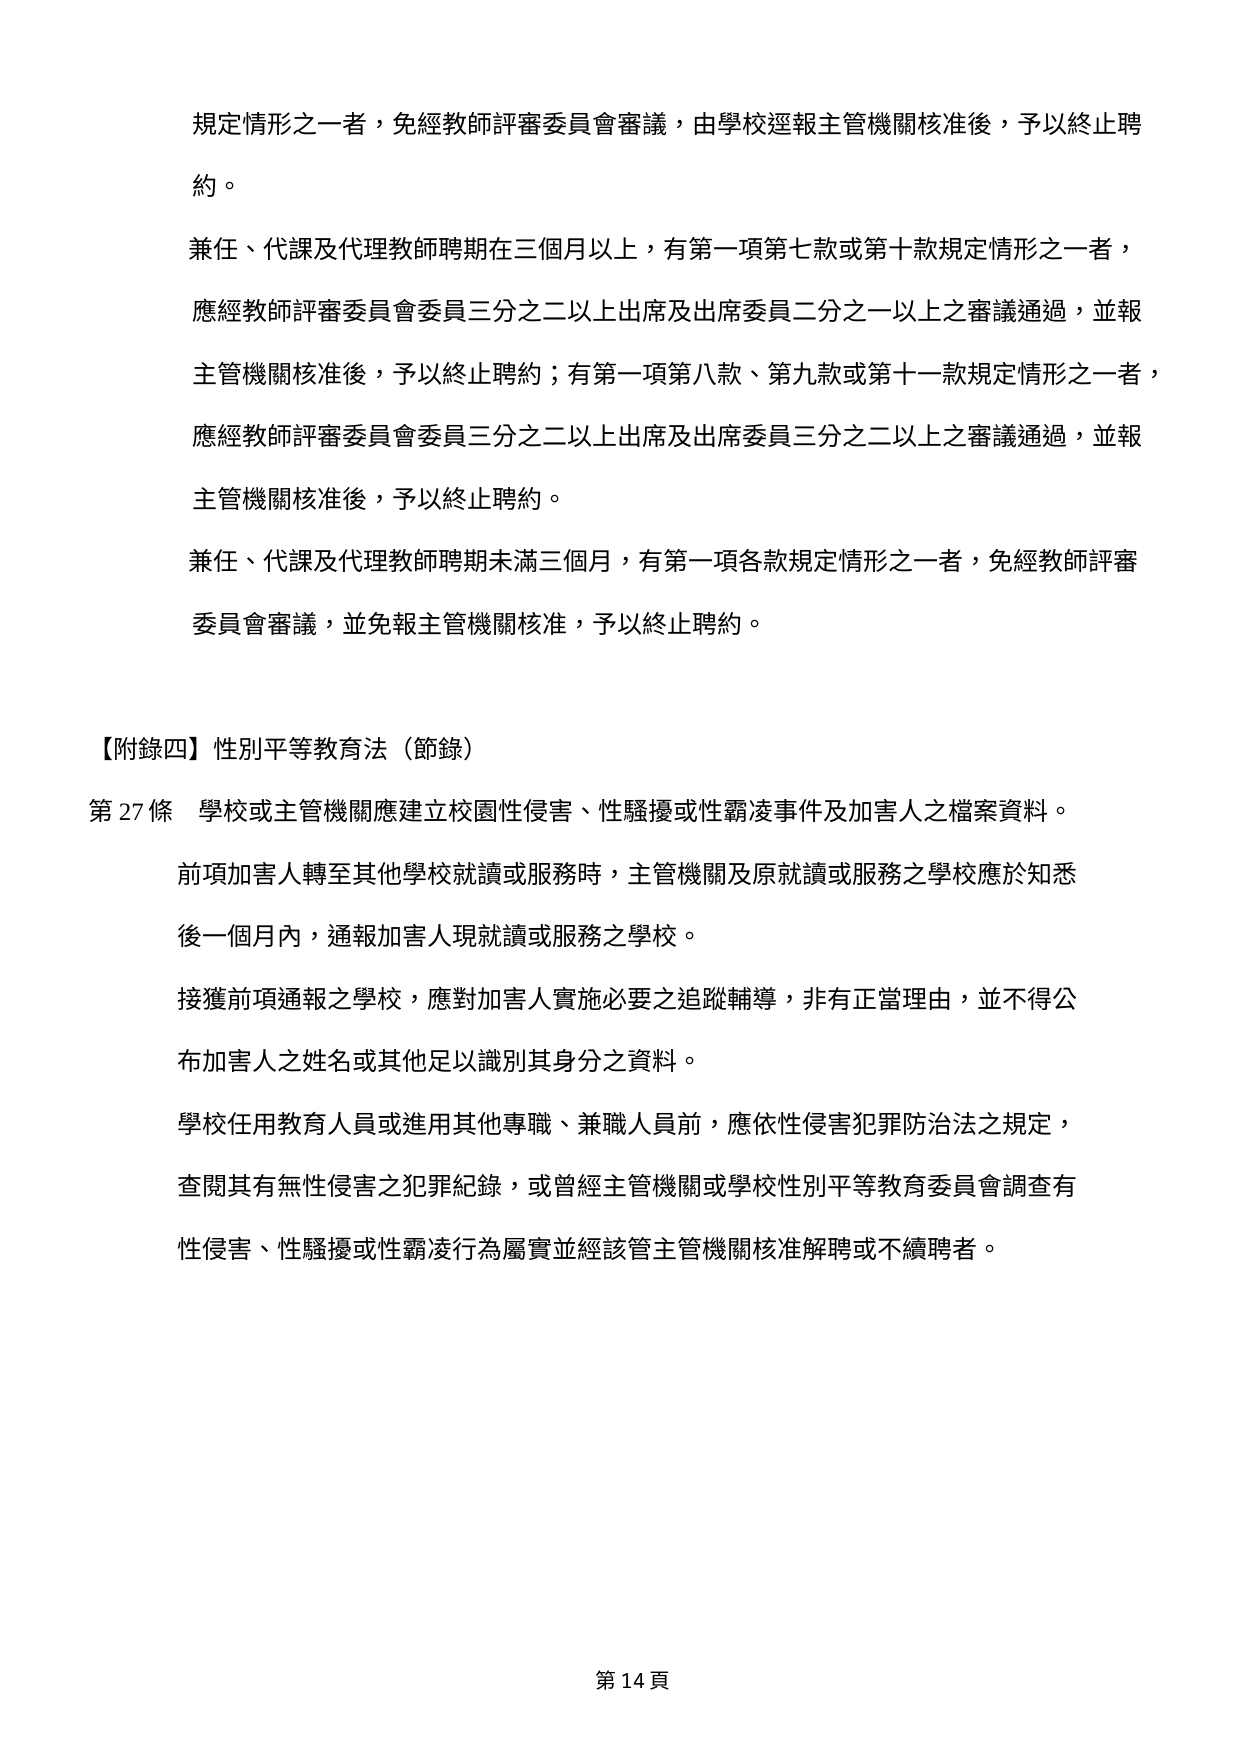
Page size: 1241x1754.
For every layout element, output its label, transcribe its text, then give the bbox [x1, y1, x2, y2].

text 學校任用教育人員或進用其他專職、兼職人員前，應依性侵害犯罪防治法之規定， [89, 1081, 1152, 1143]
text 布加害人之姓名或其他足以識別其身分之資料。 [89, 1018, 1152, 1081]
text 接獲前項通報之學校，應對加害人實施必要之追蹤輔導，非有正當理由，並不得公 [89, 956, 1152, 1018]
text 【附錄四】性別平等教育法（節錄） [89, 706, 1152, 768]
text 性侵害、性騷擾或性霸凌行為屬實並經該管主管機關核准解聘或不續聘者。 [89, 1206, 1152, 1268]
text 第27條 學校或主管機關應建立校園性侵害、性騷擾或性霸凌事件及加害人之檔案資料。 [89, 768, 1152, 831]
text 查閱其有無性侵害之犯罪紀錄，或曾經主管機關或學校性別平等教育委員會調查有 [89, 1143, 1152, 1206]
text 兼任、代課及代理教師聘期未滿三個月，有第一項各款規定情形之一者，免經教師評審委員會審議，並免報主管機關核准，予以終止聘約。 [189, 518, 1152, 643]
text 前項加害人轉至其他學校就讀或服務時，主管機關及原就讀或服務之學校應於知悉 [89, 831, 1152, 893]
text 規定情形之一者，免經教師評審委員會審議，由學校逕報主管機關核准後，予以終止聘約。 [189, 81, 1152, 206]
text 兼任、代課及代理教師聘期在三個月以上，有第一項第七款或第十款規定情形之一者，應經教師評審委員會委員三分之二以上出席及出席委員二分之一以上之審議通過，並報主管機關核准後，予以終止聘約；有第一項第八款、第九款或第十一款規定情形之一者，應經教師評審委員會委員三分之二以上出席及出席委員三分之二以上之審議通過，並報主管機關核准後，予以終止聘約。 [189, 206, 1152, 518]
text 後一個月內，通報加害人現就讀或服務之學校。 [89, 893, 1152, 956]
